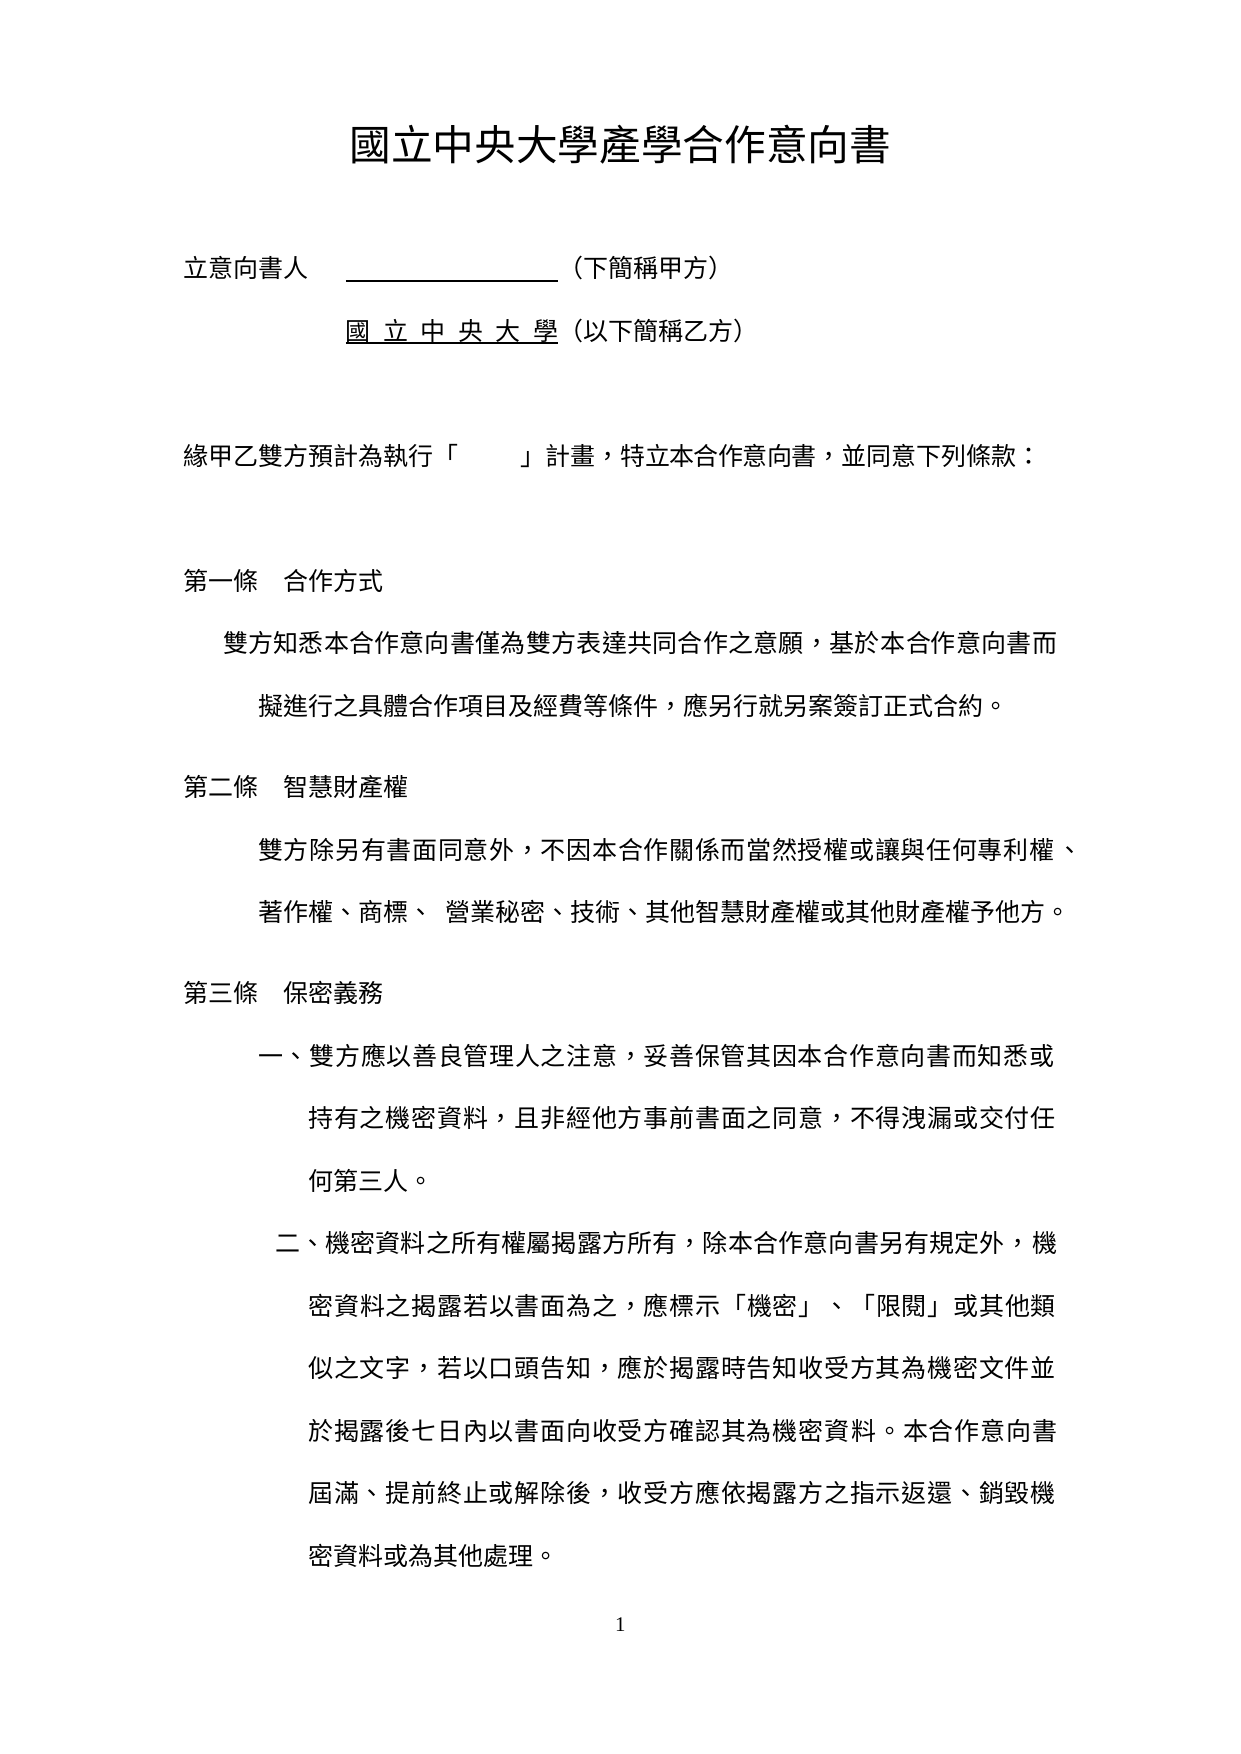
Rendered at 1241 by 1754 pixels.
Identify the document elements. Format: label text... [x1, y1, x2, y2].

text 第三條 保密義務 [183, 950, 1057, 1013]
text 國立中央大學產學合作意向書 [183, 100, 1057, 163]
text 立意向書人 （下簡稱甲方） [183, 225, 1057, 288]
text 一、雙方應以善良管理人之注意，妥善保管其因本合作意向書而知悉或持有之機密資料，且非經他方事前書面之同意，不得洩漏或交付任何第三人。 [258, 1013, 1057, 1200]
text 國 立 中 央 大 學（以下簡稱乙方） [183, 288, 1057, 350]
text 雙方知悉本合作意向書僅為雙方表達共同合作之意願，基於本合作意向書而擬進行之具體合作項目及經費等條件，應另行就另案簽訂正式合約。 [183, 600, 1057, 725]
text 第二條 智慧財產權 [183, 744, 1057, 807]
text 第一條 合作方式 [183, 538, 1057, 600]
text 雙方除另有書面同意外，不因本合作關係而當然授權或讓與任何專利權、著作權、商標、 營業秘密、技術、其他智慧財產權或其他財產權予他方。 [258, 807, 1057, 932]
text 二、機密資料之所有權屬揭露方所有，除本合作意向書另有規定外，機密資料之揭露若以書面為之，應標示「機密」、「限閱」或其他類似之文字，若以口頭告知，應於揭露時告知收受方其為機密文件並於揭露後七日內以書面向收受方確認其為機密資料。本合作意向書屆滿、提前終止或解除後，收受方應依揭露方之指示返還、銷毀機密資料或為其他處理。 [183, 1200, 1057, 1575]
text 緣甲乙雙方預計為執行「 」計畫，特立本合作意向書，並同意下列條款： [183, 413, 1057, 475]
